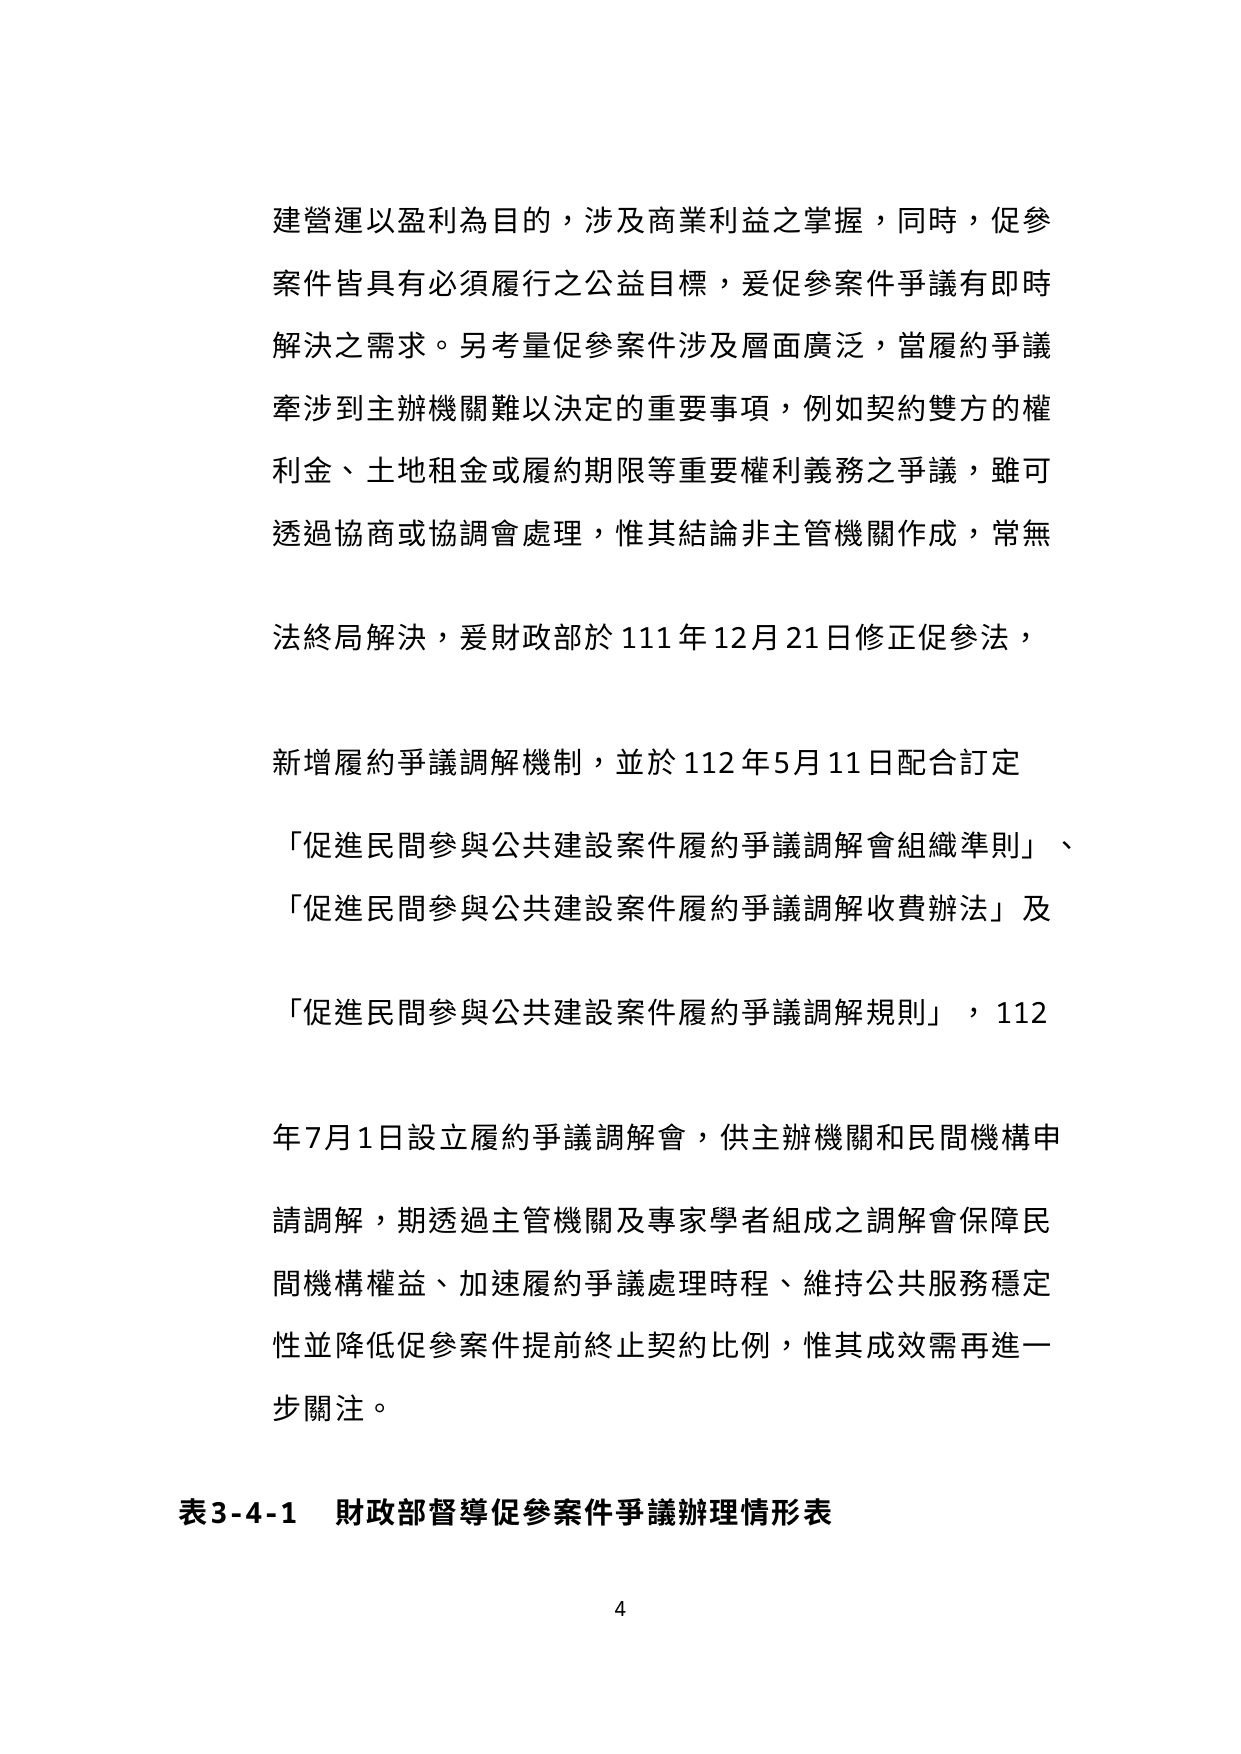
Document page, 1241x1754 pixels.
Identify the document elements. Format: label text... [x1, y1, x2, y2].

text 表3-4-1 財政部督導促參案件爭議辦理情形表 [163, 1427, 1092, 1552]
text 促參案投資契約所產生之爭議相較於一般行政法契約爭議具有其獨特性，主要係因民間機構參與公共建設之興建營運以盈利為目的，涉及商業利益之掌握，同時，促參案件皆具有必須履行之公益目標，爰促參案件爭議有即時解決之需求。另考量促參案件涉及層面廣泛，當履約爭議牽涉到主辦機關難以決定的重要事項，例如契約雙方的權利金、土地租金或履約期限等重要權利義務之爭議，雖可透過協商或協調會處理，惟其結論非主管機關作成，常無法終局解決，爰財政部於111年12月21日修正促參法，新增履約爭議調解機制，並於112年5月11日配合訂定「促進民間參與公共建設案件履約爭議調解會組織準則」、「促進民間參與公共建設案件履約爭議調解收費辦法」及「促進民間參與公共建設案件履約爭議調解規則」，112年7月1日設立履約爭議調解會，供主辦機關和民間機構申請調解，期透過主管機關及專家學者組成之調解會保障民間機構權益、加速履約爭議處理時程、維持公共服務穩定性並降低促參案件提前終止契約比例，惟其成效需再進一步關注。 [266, 177, 1063, 1427]
